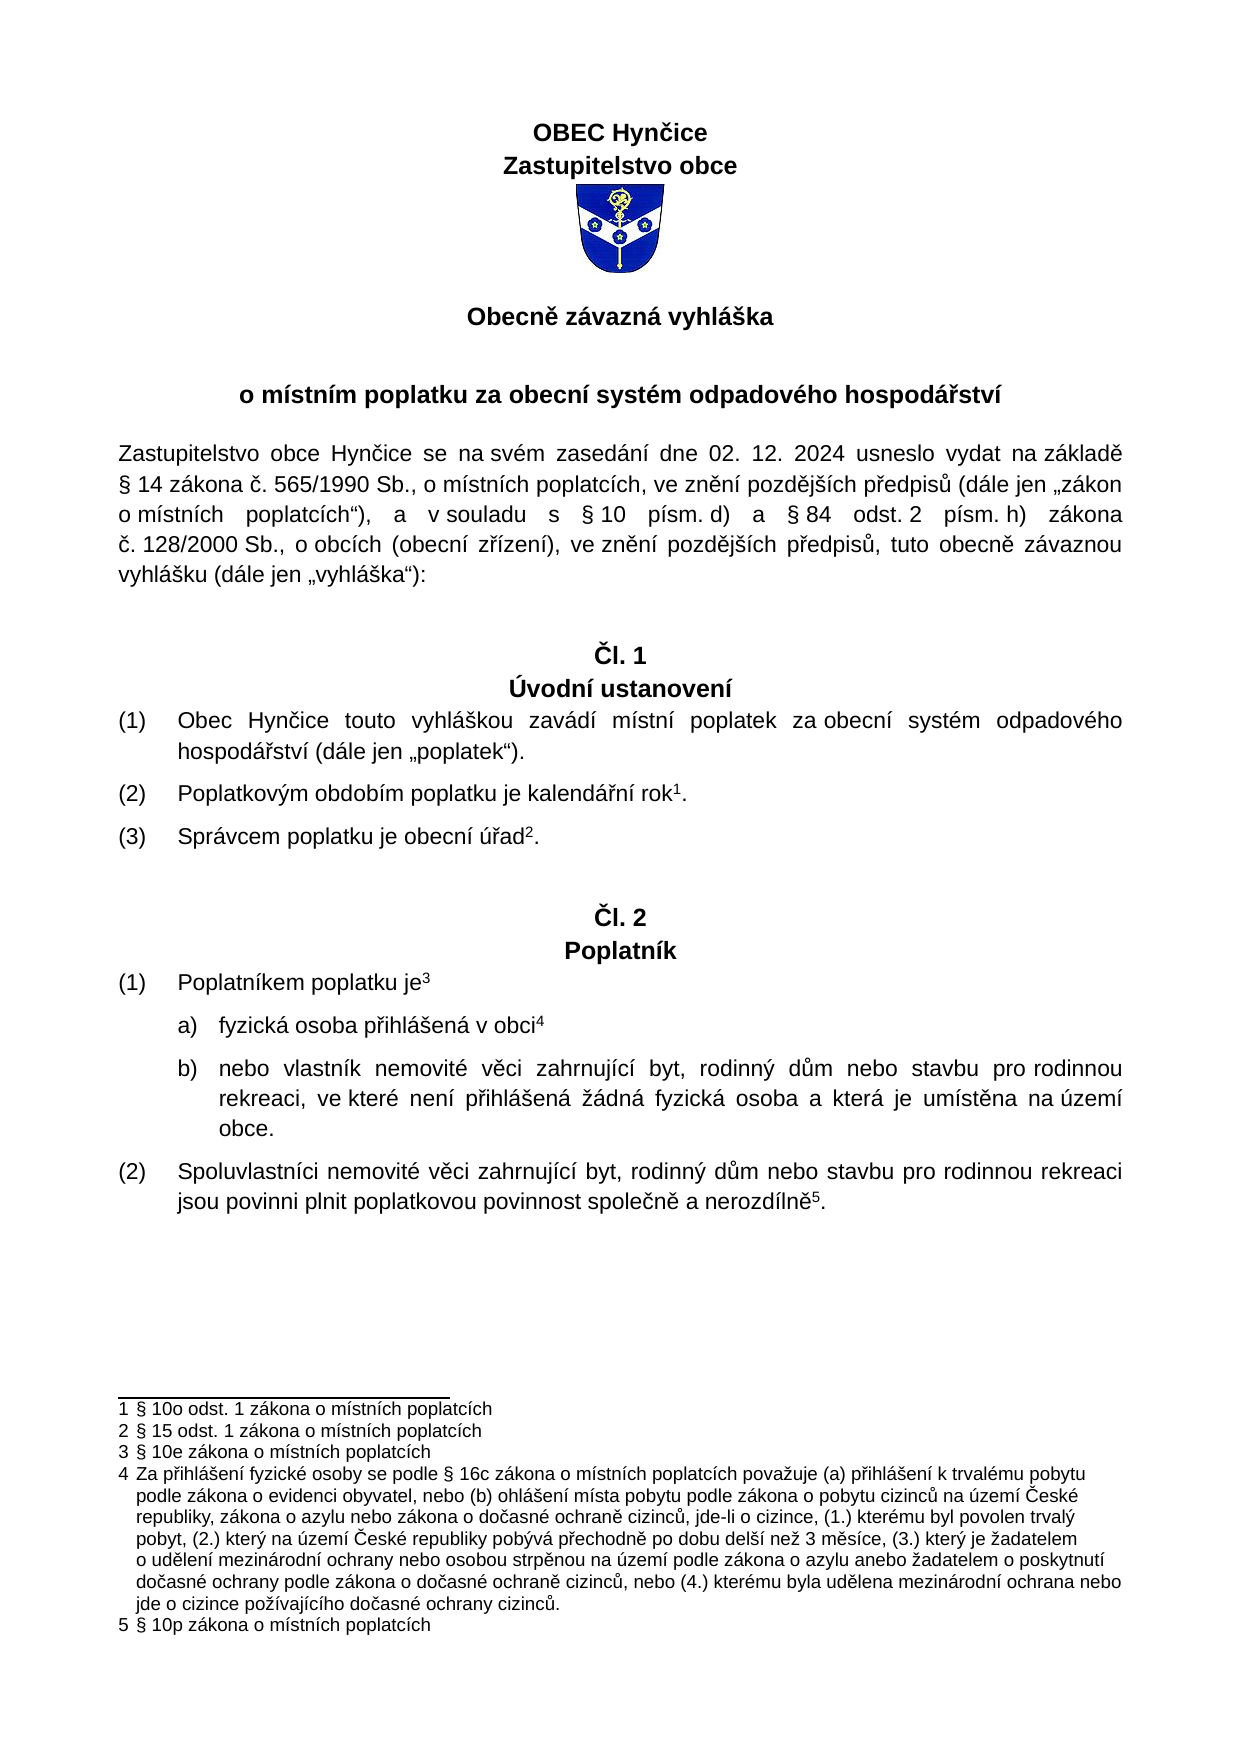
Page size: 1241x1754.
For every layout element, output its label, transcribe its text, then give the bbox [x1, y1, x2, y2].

list Poplatkovým obdobím poplatku je kalendářní rok. [118, 780, 1122, 807]
list Správcem poplatku je obecní úřad. [118, 823, 1122, 849]
list Za přihlášení fyzické osoby se podle § 16c zákona o místních poplatcích považuje (a) přihlášení k trvalému pobytu podle zákona o evidenci obyvatel, nebo (b) ohlášení místa pobytu podle zákona o pobytu cizinců na území České republiky, zákona o azylu nebo zákona o dočasné ochraně cizinců, jde-li o cizince, (1.) kterému byl povolen trvalý pobyt, (2.) který na území České republiky pobývá přechodně po dobu delší než 3 měsíce, (3.) který je žadatelem o udělení mezinárodní ochrany nebo osobou strpěnou na území podle zákona o azylu anebo žadatelem o poskytnutí dočasné ochrany podle zákona o dočasné ochraně cizinců, nebo (4.) kterému byla udělena mezinárodní ochrana nebo jde o cizince požívajícího dočasné ochrany cizinců. [118, 1463, 1122, 1614]
list § 10p zákona o místních poplatcích [118, 1614, 1122, 1635]
list Poplatníkem poplatku je [118, 969, 1122, 996]
text Zastupitelstvo obce Hynčice se na svém zasedání dne 02. 12. 2024 usneslo vydat na základě § 14 zákona č. 565/1990 Sb., o místních poplatcích, ve znění pozdějších předpisů (dále jen „zákon o místních poplatcích“), a v souladu s § 10 písm. d) a § 84 odst. 2 písm. h) zákona č. 128/2000 Sb., o obcích (obecní zřízení), ve znění pozdějších předpisů, tuto obecně závaznou vyhlášku (dále jen „vyhláška“): [118, 440, 1122, 587]
subtitle Čl. 1 Úvodní ustanovení [118, 641, 1122, 703]
list § 10e zákona o místních poplatcích [118, 1441, 1122, 1463]
list § 10o odst. 1 zákona o místních poplatcích [118, 1398, 1122, 1420]
list nebo vlastník nemovité věci zahrnující byt, rodinný dům nebo stavbu pro rodinnou rekreaci, ve které není přihlášená žádná fyzická osoba a která je umístěna na území obce. [177, 1055, 1122, 1141]
list Spoluvlastníci nemovité věci zahrnující byt, rodinný dům nebo stavbu pro rodinnou rekreaci jsou povinni plnit poplatkovou povinnost společně a nerozdílně. [118, 1158, 1122, 1214]
list § 15 odst. 1 zákona o místních poplatcích [118, 1420, 1122, 1441]
subtitle Čl. 2 Poplatník [118, 903, 1122, 965]
list Obec Hynčice touto vyhláškou zavádí místní poplatek za obecní systém odpadového hospodářství (dále jen „poplatek“). [118, 707, 1122, 764]
text Zastupitelstvo obce [118, 151, 1122, 180]
list fyzická osoba přihlášená v obci [177, 1012, 1122, 1038]
subtitle Obecně závazná vyhláška [118, 302, 1122, 331]
text OBEC Hynčice [118, 118, 1122, 147]
subtitle o místním poplatku za obecní systém odpadového hospodářství [118, 380, 1122, 409]
